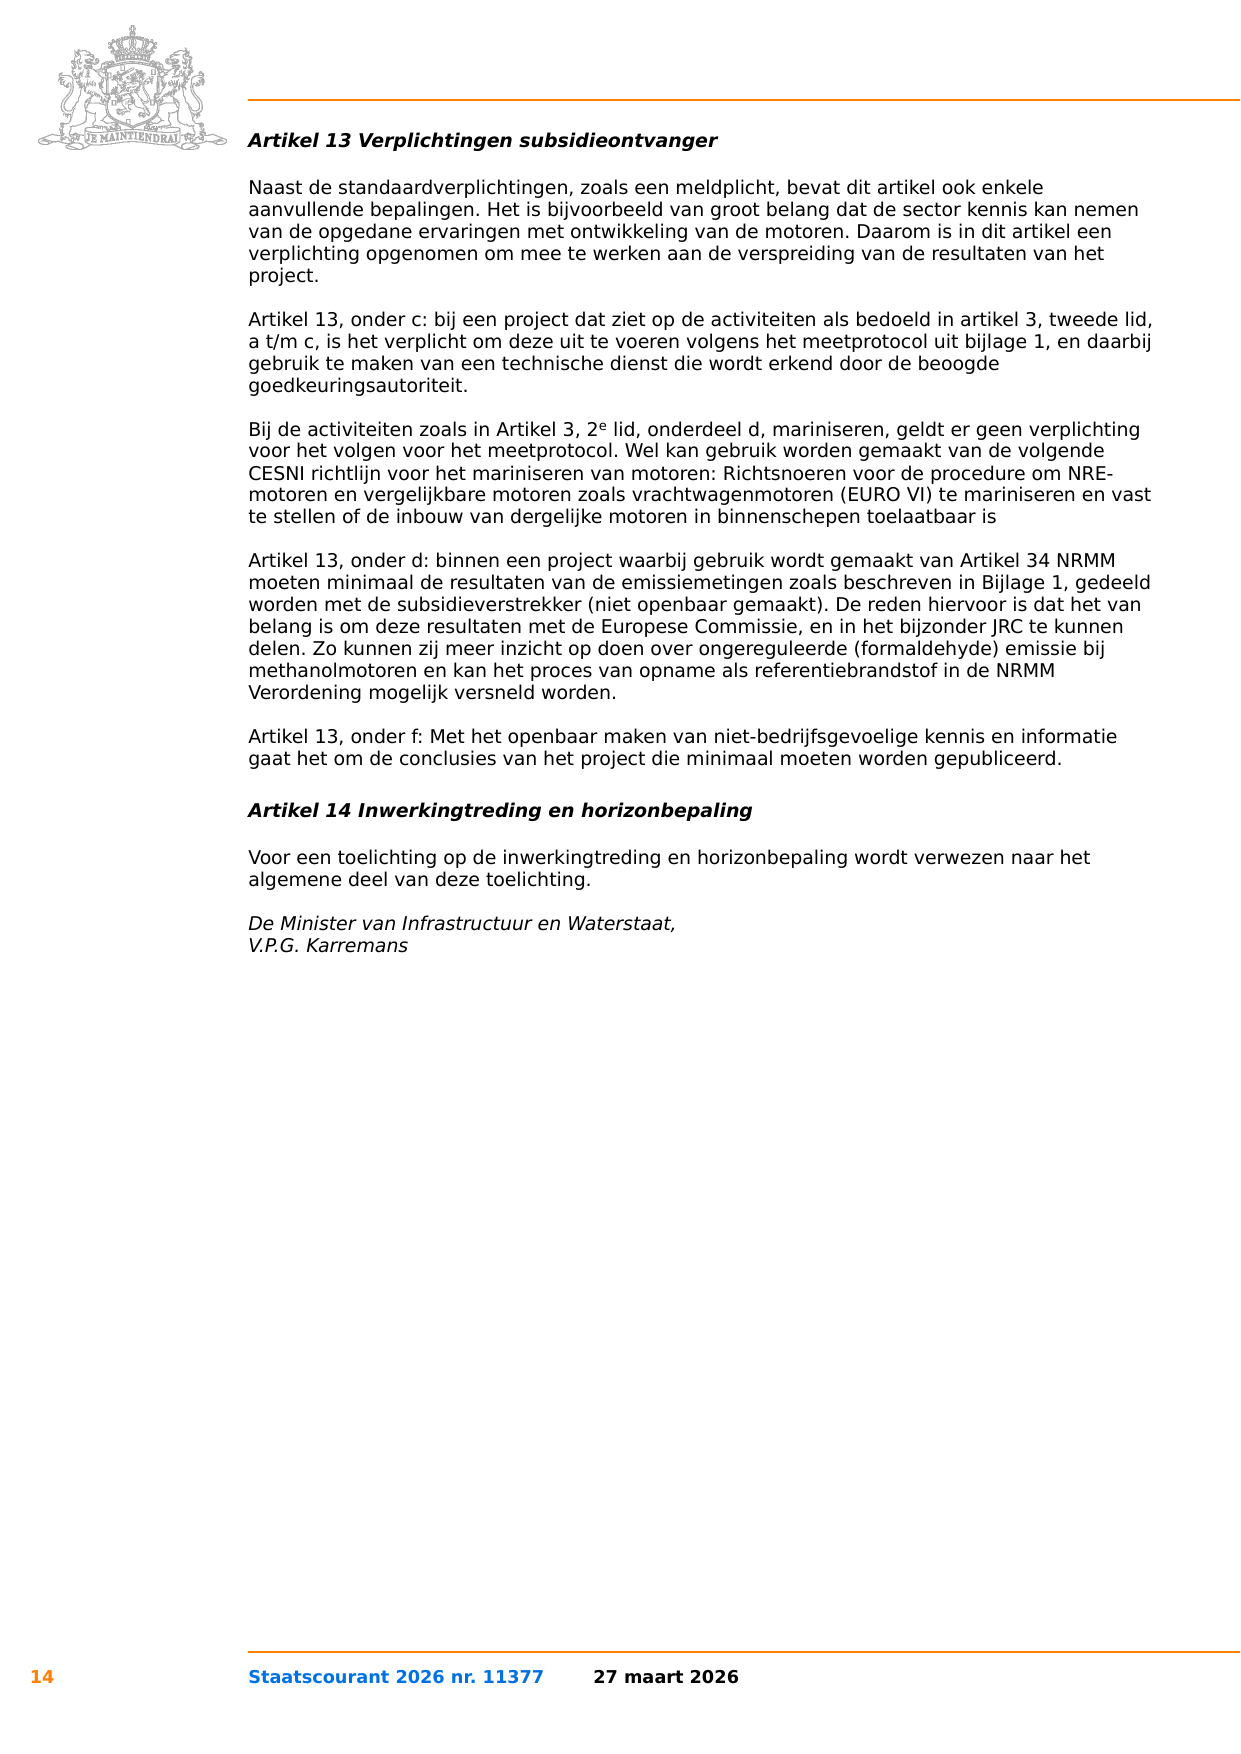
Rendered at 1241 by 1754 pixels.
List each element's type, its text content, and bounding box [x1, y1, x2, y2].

text Bij de activiteiten zoals in Artikel 3, 2e lid, onderdeel d, mariniseren, geldt er geen verplichting voor het volgen voor het meetprotocol. Wel kan gebruik worden gemaakt van de volgende CESNI richtlijn voor het mariniseren van motoren: Richtsnoeren voor de procedure om NRE-motoren en vergelijkbare motoren zoals vrachtwagenmotoren (EURO VI) te mariniseren en vast te stellen of de inbouw van dergelijke motoren in binnenschepen toelaatbaar is [248, 418, 1163, 528]
picture [38, 25, 227, 150]
text De Minister van Infrastructuur en Waterstaat, V.P.G. Karremans [248, 913, 1163, 957]
text Artikel 13, onder d: binnen een project waarbij gebruik wordt gemaakt van Artikel 34 NRMM moeten minimaal de resultaten van de emissiemetingen zoals beschreven in Bijlage 1, gedeeld worden met de subsidieverstrekker (niet openbaar gemaakt). De reden hiervoor is dat het van belang is om deze resultaten met de Europese Commissie, en in het bijzonder JRC te kunnen delen. Zo kunnen zij meer inzicht op doen over ongereguleerde (formaldehyde) emissie bij methanolmotoren en kan het proces van opname als referentiebrandstof in de NRMM Verordening mogelijk versneld worden. [248, 550, 1163, 704]
text Naast de standaardverplichtingen, zoals een meldplicht, bevat dit artikel ook enkele aanvullende bepalingen. Het is bijvoorbeeld van groot belang dat de sector kennis kan nemen van de opgedane ervaringen met ontwikkeling van de motoren. Daarom is in dit artikel een verplichting opgenomen om mee te werken aan de verspreiding van de resultaten van het project. [248, 177, 1163, 287]
subtitle Artikel 14 Inwerkingtreding en horizonbepaling [248, 800, 1163, 822]
text Artikel 13, onder c: bij een project dat ziet op de activiteiten als bedoeld in artikel 3, tweede lid, a t/m c, is het verplicht om deze uit te voeren volgens het meetprotocol uit bijlage 1, en daarbij gebruik te maken van een technische dienst die wordt erkend door de beoogde goedkeuringsautoriteit. [248, 309, 1163, 397]
text Voor een toelichting op de inwerkingtreding en horizonbepaling wordt verwezen naar het algemene deel van deze toelichting. [248, 847, 1163, 891]
text Artikel 13, onder f: Met het openbaar maken van niet-bedrijfsgevoelige kennis en informatie gaat het om de conclusies van het project die minimaal moeten worden gepubliceerd. [248, 726, 1163, 770]
subtitle Artikel 13 Verplichtingen subsidieontvanger [248, 130, 1163, 152]
